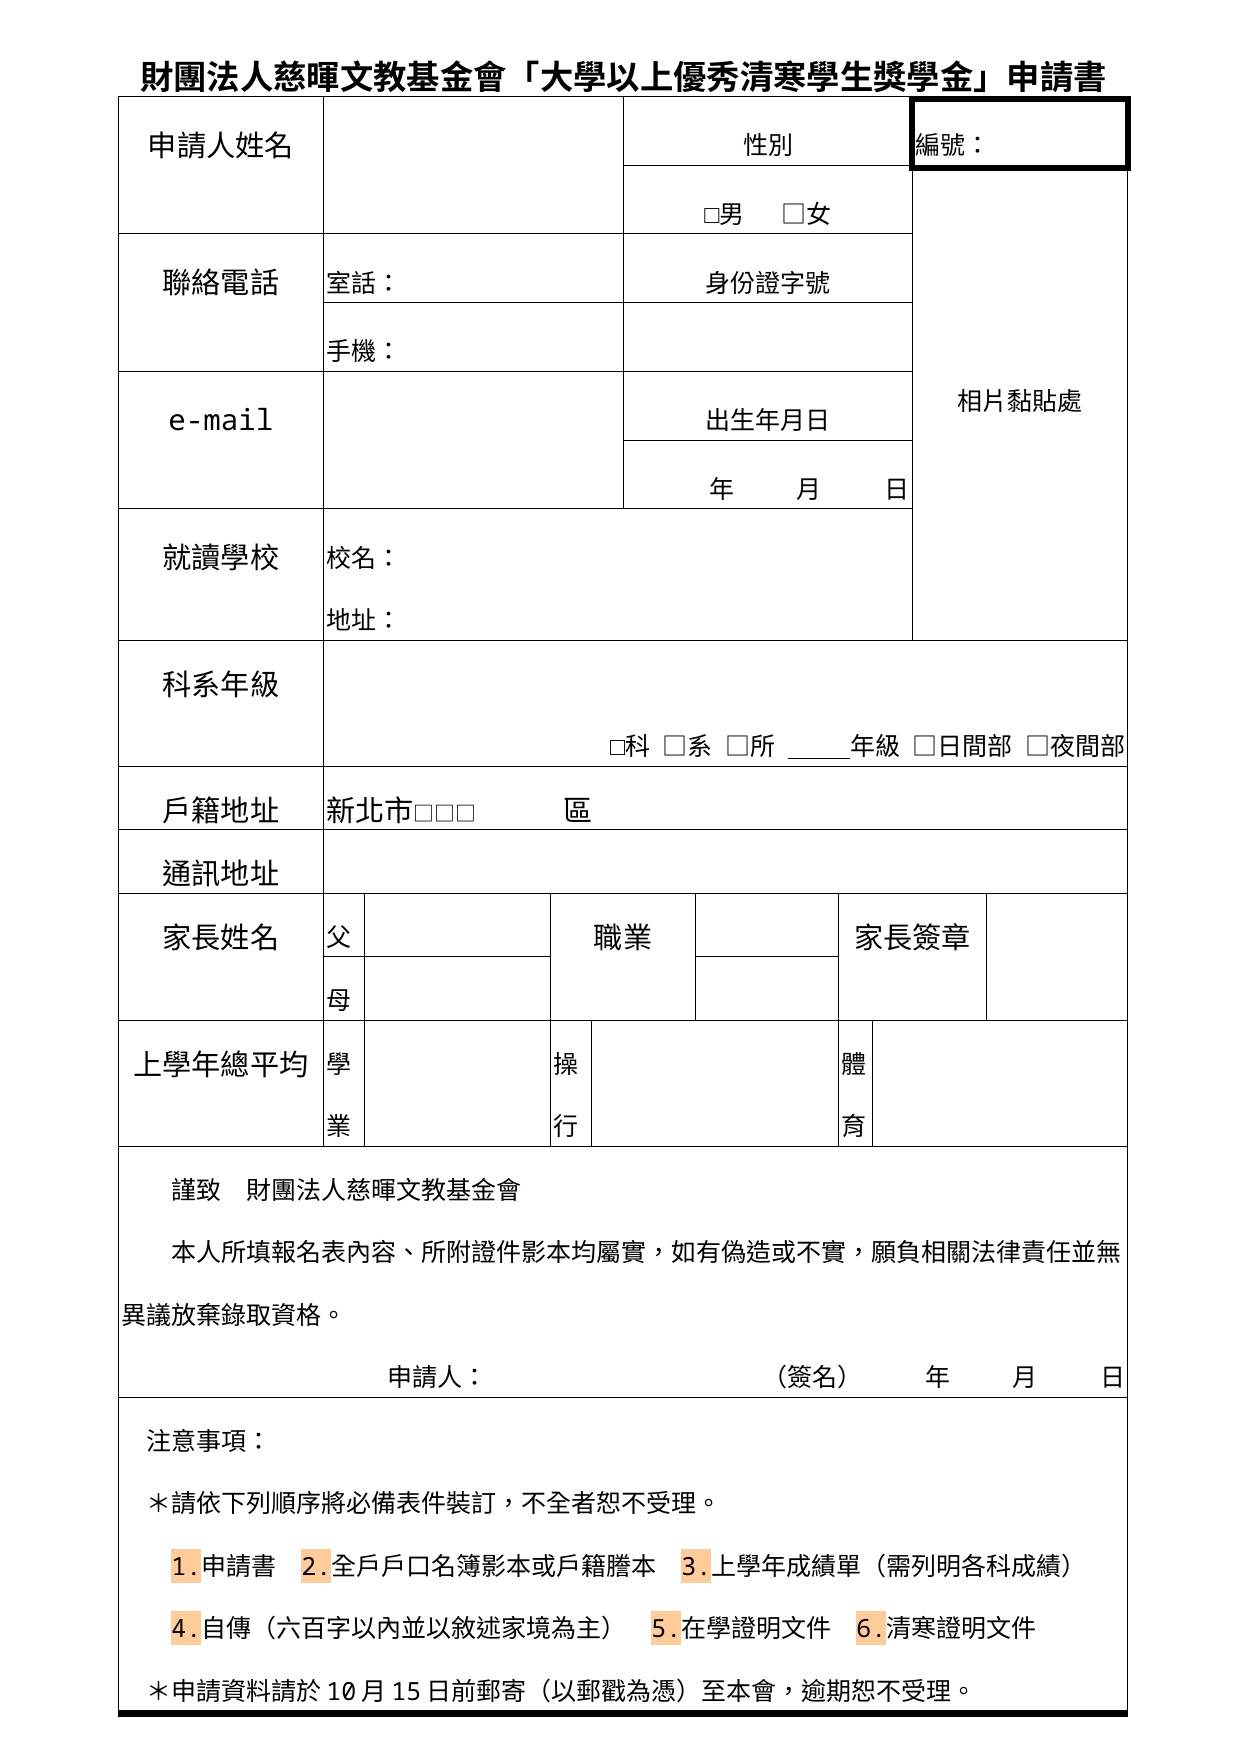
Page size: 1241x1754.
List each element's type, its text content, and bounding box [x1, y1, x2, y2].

table_cell 謹致 財團法人慈暉文教基金會 本人所填報名表內容、所附證件影本均屬實，如有偽造或不實，願負相關法律責任並無異議放棄錄取資格。 申請人： （簽名） 年 月 日 [119, 1147, 1127, 1397]
table_cell 上學年總平均 [119, 1021, 323, 1146]
table_cell 聯絡電話 [119, 234, 323, 371]
table_cell 注意事項： ＊請依下列順序將必備表件裝訂，不全者恕不受理。 1.申請書 2.全戶戶口名簿影本或戶籍謄本 3.上學年成績單（需列明各科成績） 4.自傳（六百字以內並以敘述家境為主） 5.在學證明文件 6.清寒證明文件 ＊申請資料請於10月15日前郵寄（以郵戳為憑）至本會，逾期恕不受理。 [119, 1398, 1127, 1710]
table_cell 戶籍地址 [119, 767, 323, 829]
table_cell 家長簽章 [839, 894, 986, 1020]
table_cell [696, 894, 838, 956]
table_cell [987, 894, 1127, 1020]
table_cell 校名： 地址： [324, 509, 912, 639]
table_header 財團法人慈暉文教基金會「大學以上優秀清寒學生獎學金」申請書 [118, 33, 1128, 96]
table_cell 申請人姓名 [119, 97, 323, 233]
table_cell □科 □系 □所 年級 □日間部 □夜間部 [324, 641, 1127, 766]
table_cell 相片黏貼處 [913, 171, 1127, 639]
table_cell [324, 830, 1127, 893]
table_cell [324, 372, 623, 508]
table_cell 年 月 日 [624, 441, 912, 508]
table_cell [365, 894, 550, 956]
table_cell 手機： [324, 303, 623, 371]
table_cell 性別 [624, 97, 909, 164]
table_cell 室話： [324, 234, 623, 302]
table_cell [592, 1021, 838, 1146]
table_cell 父 [324, 894, 364, 956]
table_cell 母 [324, 957, 364, 1020]
table_cell 家長姓名 [119, 894, 323, 1020]
table_cell [365, 957, 550, 1020]
table_cell e-mail [119, 372, 323, 508]
table_cell 編號： [915, 102, 1125, 164]
table_cell 操 行 [551, 1021, 591, 1146]
table_cell 體 育 [839, 1021, 872, 1146]
table_cell [696, 957, 838, 1020]
table_cell □男 □女 [624, 166, 912, 233]
table_cell 通訊地址 [119, 830, 323, 893]
table_cell 新北市□□□ 區 [324, 767, 1127, 829]
table_cell [324, 97, 623, 233]
table_cell 出生年月日 [624, 372, 912, 439]
table_cell [624, 303, 912, 371]
table_cell [365, 1021, 550, 1146]
table_cell 科系年級 [119, 641, 323, 766]
table_cell 就讀學校 [119, 509, 323, 639]
table_cell 學 業 [324, 1021, 364, 1146]
table_cell 身份證字號 [624, 234, 912, 302]
table_cell [873, 1021, 1127, 1146]
table_cell 職業 [551, 894, 695, 1020]
